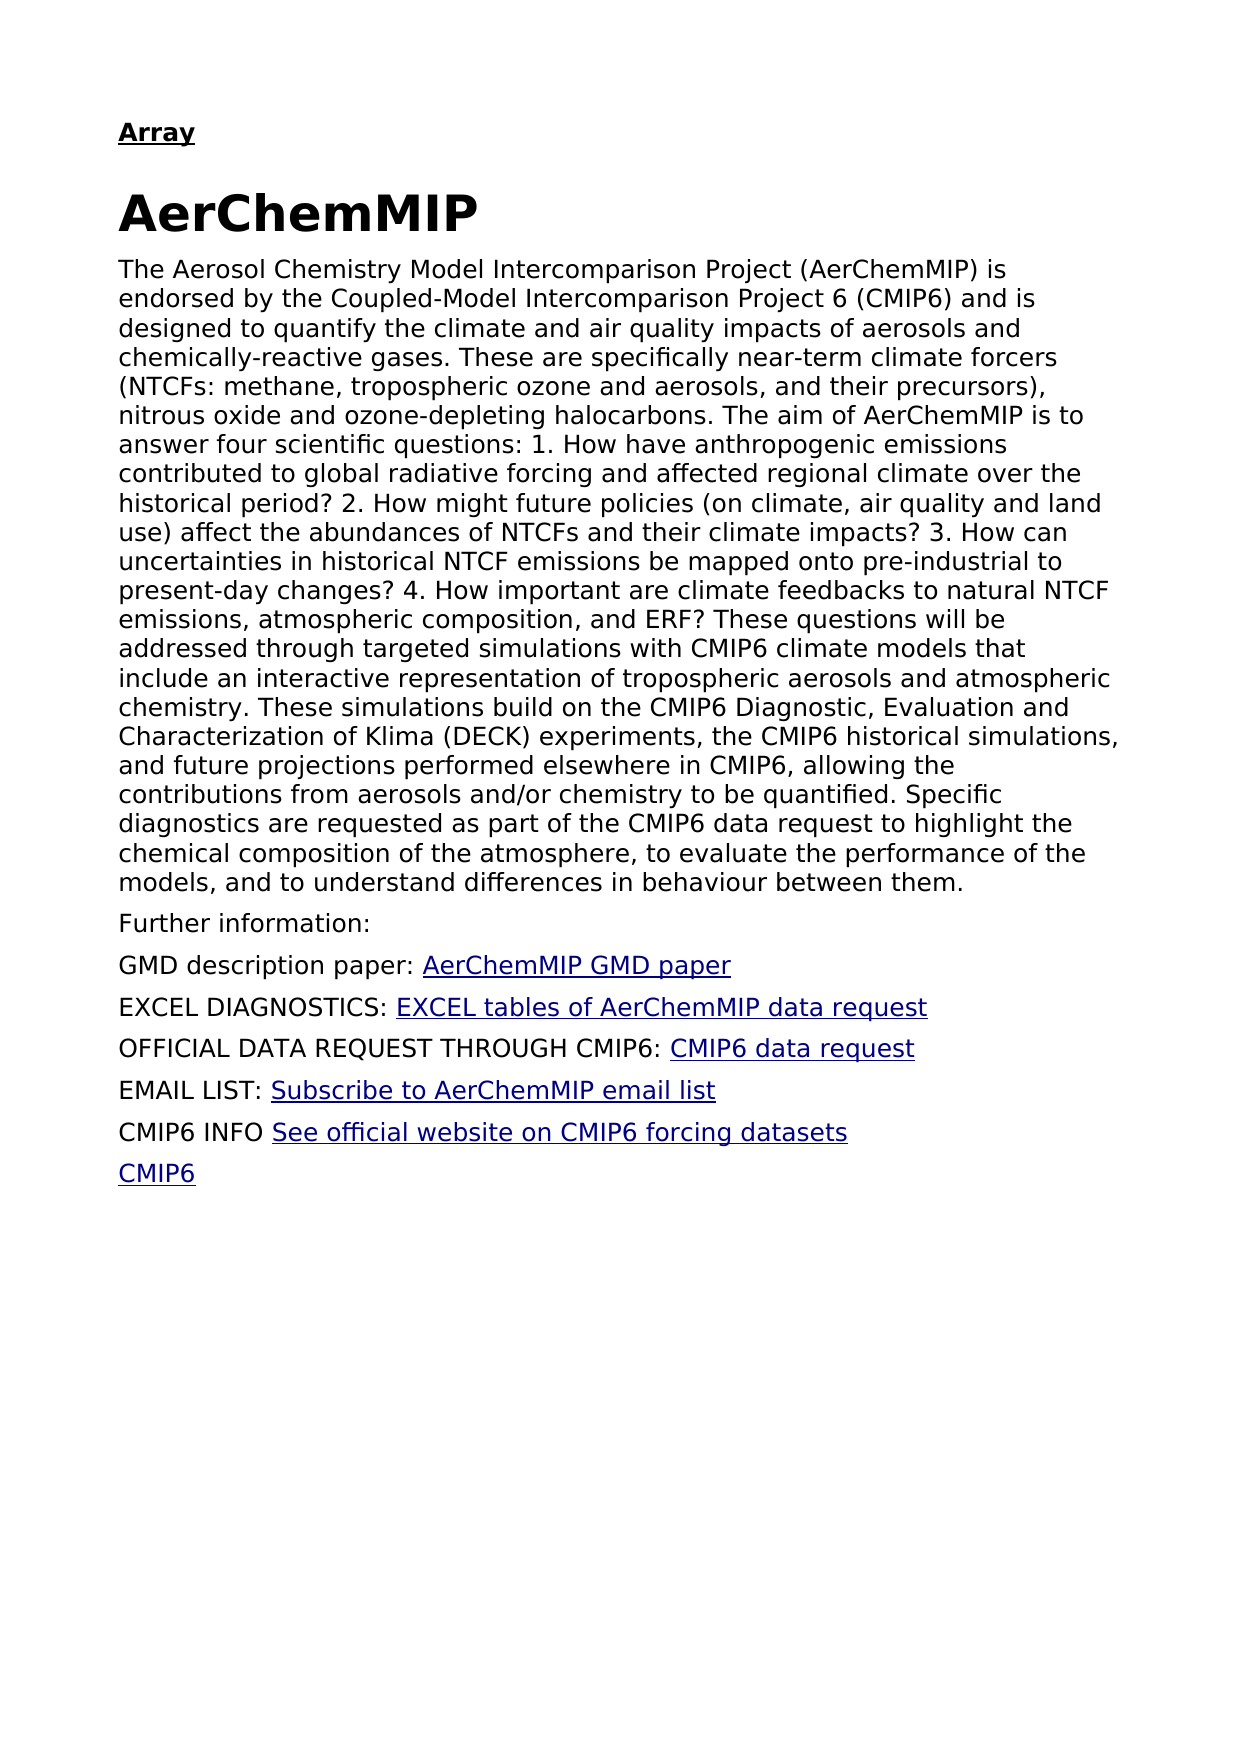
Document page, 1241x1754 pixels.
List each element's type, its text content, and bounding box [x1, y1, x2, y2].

text Further information: [118, 910, 1122, 939]
text GMD description paper: AerChemMIP GMD paper [118, 951, 1122, 981]
text EMAIL LIST: Subscribe to AerChemMIP email list [118, 1076, 1122, 1106]
text CMIP6 INFO See official website on CMIP6 forcing datasets [118, 1118, 1122, 1147]
text EXCEL DIAGNOSTICS: EXCEL tables of AerChemMIP data request [118, 993, 1122, 1022]
subtitle AerChemMIP [118, 185, 1122, 243]
text OFFICIAL DATA REQUEST THROUGH CMIP6: CMIP6 data request [118, 1035, 1122, 1064]
text CMIP6 [118, 1160, 1122, 1189]
text The Aerosol Chemistry Model Intercomparison Project (AerChemMIP) is endorsed by the Coupled-Model Intercomparison Project 6 (CMIP6) and is designed to quantify the climate and air quality impacts of aerosols and chemically-reactive gases. These are specifically near-term climate forcers (NTCFs: methane, tropospheric ozone and aerosols, and their precursors), nitrous oxide and ozone-depleting halocarbons. The aim of AerChemMIP is to answer four scientific questions: 1. How have anthropogenic emissions contributed to global radiative forcing and affected regional climate over the historical period? 2. How might future policies (on climate, air quality and land use) affect the abundances of NTCFs and their climate impacts? 3. How can uncertainties in historical NTCF emissions be mapped onto pre-industrial to present-day changes? 4. How important are climate feedbacks to natural NTCF emissions, atmospheric composition, and ERF? These questions will be addressed through targeted simulations with CMIP6 climate models that include an interactive representation of tropospheric aerosols and atmospheric chemistry. These simulations build on the CMIP6 Diagnostic, Evaluation and Characterization of Klima (DECK) experiments, the CMIP6 historical simulations, and future projections performed elsewhere in CMIP6, allowing the contributions from aerosols and/or chemistry to be quantified. Specific diagnostics are requested as part of the CMIP6 data request to highlight the chemical composition of the atmosphere, to evaluate the performance of the models, and to understand differences in behaviour between them. [118, 256, 1122, 897]
text Array [118, 118, 1122, 147]
